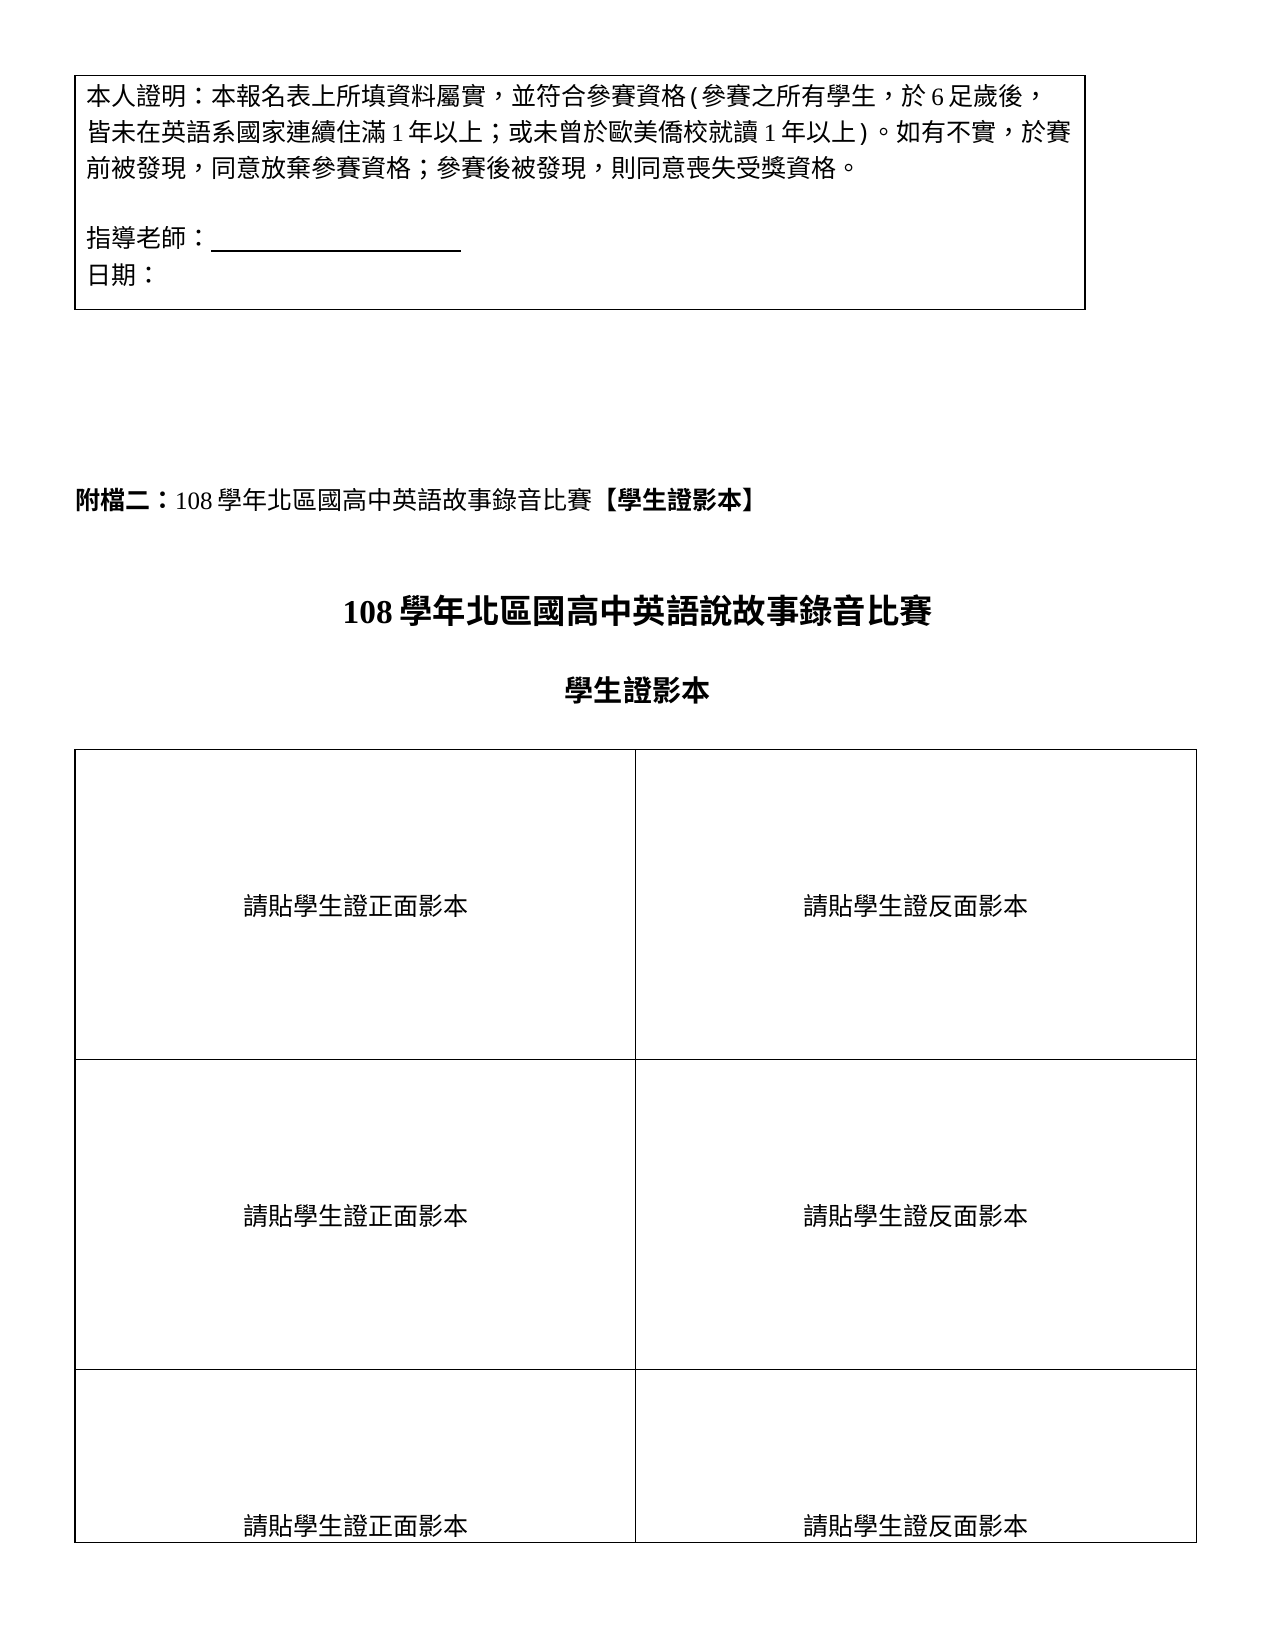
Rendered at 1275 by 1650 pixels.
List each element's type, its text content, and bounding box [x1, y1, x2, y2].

table_cell 請貼學生證正面影本 [76, 1060, 635, 1369]
table_cell 請貼學生證正面影本 [76, 1370, 635, 1542]
table_cell 請貼學生證反面影本 [636, 1370, 1196, 1542]
table_cell 請貼學生證反面影本 [636, 1060, 1196, 1369]
table_header 本人證明：本報名表上所填資料屬實，並符合參賽資格(參賽之所有學生，於6足歲後，皆未在英語系國家連續住滿1年以上；或未曾於歐美僑校就讀1年以上)。如有不實，於賽前被發現，同意放棄參賽資格；參賽後被發現，則同意喪失受獎資格。 指導老師： 日期： [76, 76, 1084, 309]
text 學生證影本 [75, 667, 1200, 709]
text 108學年北區國高中英語說故事錄音比賽 [75, 585, 1200, 633]
table_header 請貼學生證正面影本 [76, 750, 635, 1059]
table_header 請貼學生證反面影本 [636, 750, 1196, 1059]
text 附檔二：108學年北區國高中英語故事錄音比賽【學生證影本】 [75, 481, 1200, 517]
